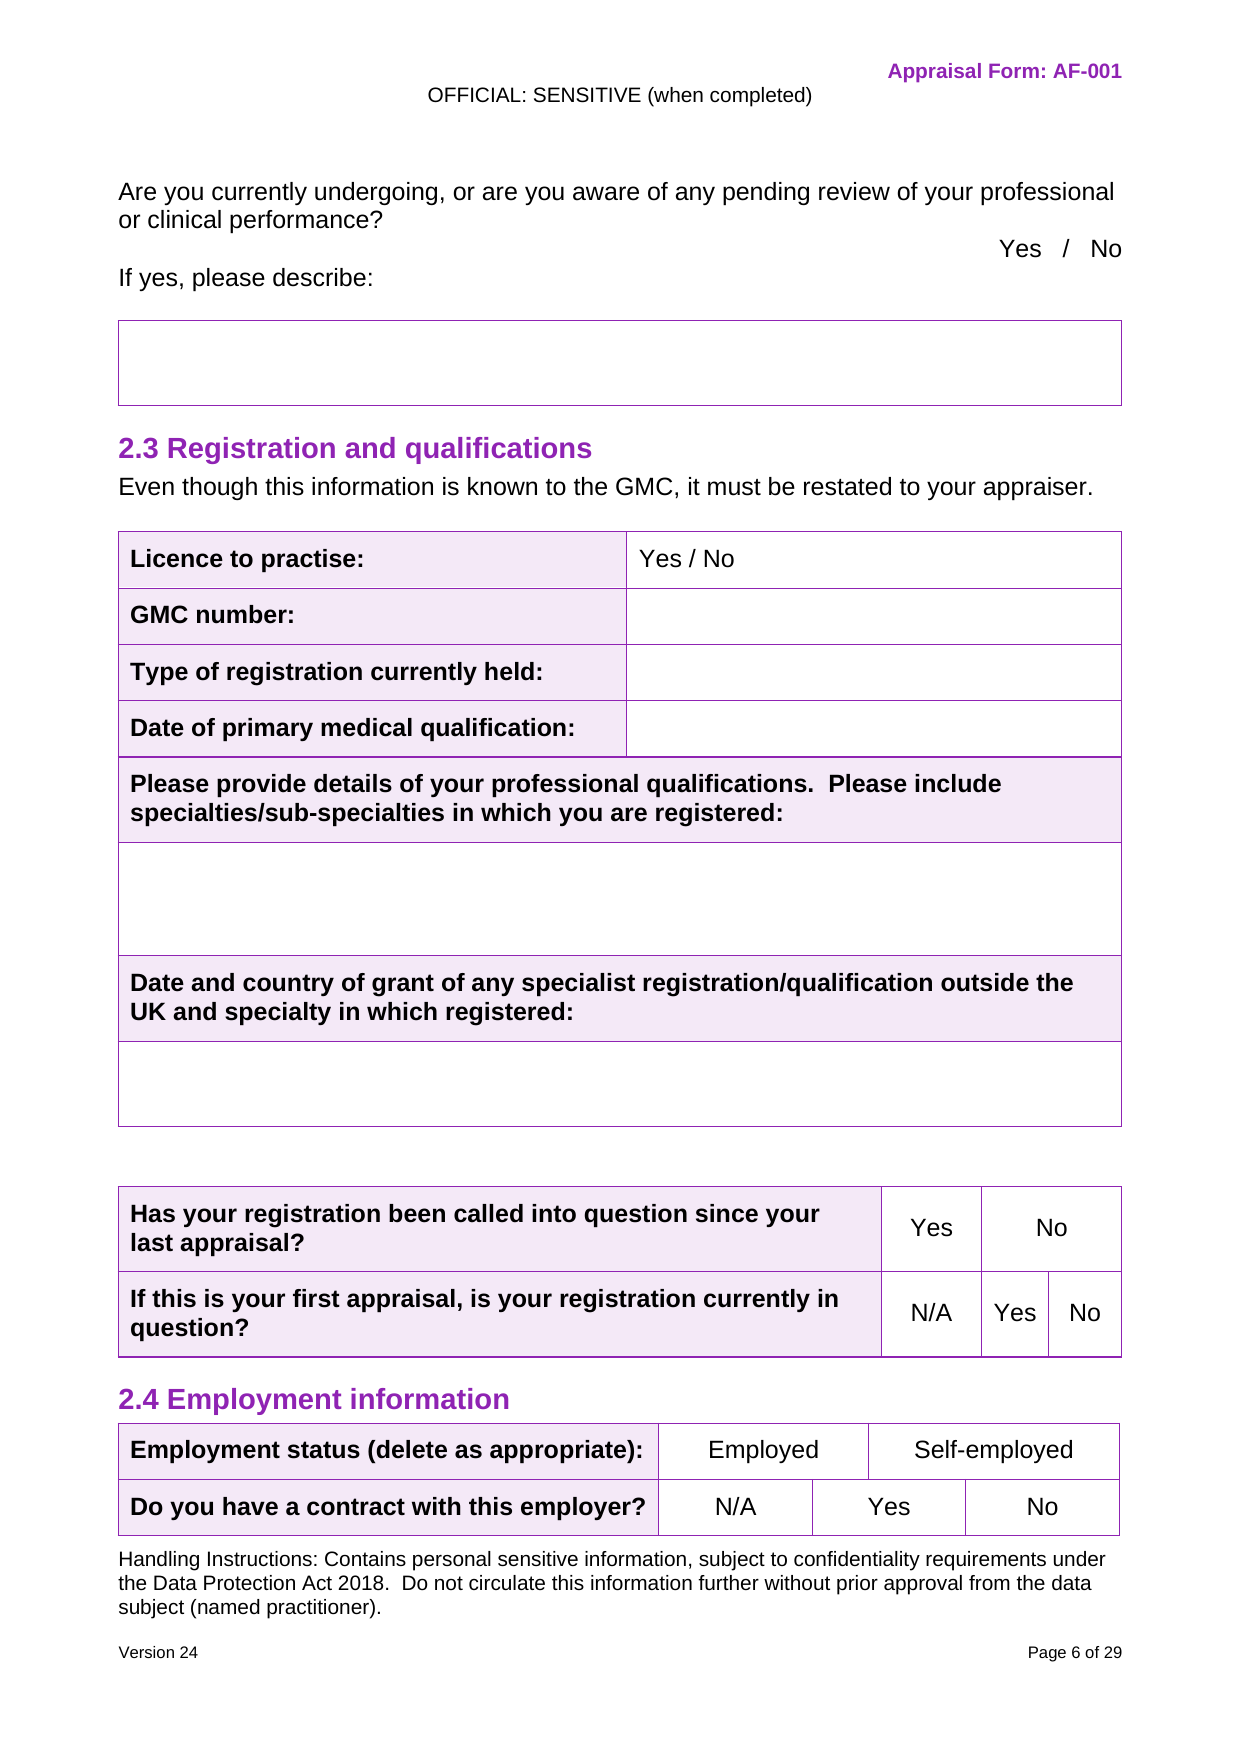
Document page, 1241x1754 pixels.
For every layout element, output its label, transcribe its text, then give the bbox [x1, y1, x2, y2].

table_cell No [1049, 1272, 1121, 1356]
table_cell Date and country of grant of any specialist registration/qualification outside the UK and specialty in which registered: [119, 956, 1121, 1041]
text Are you currently undergoing, or are you aware of any pending review of your professional or clinical performance? [118, 176, 1122, 234]
table_header Employed [659, 1424, 868, 1479]
table_header Has your registration been called into question since your last appraisal? [119, 1187, 881, 1271]
table_cell Yes [813, 1480, 965, 1535]
text Yes / No [118, 234, 1122, 263]
table_header Licence to practise: [119, 532, 626, 587]
table_cell [627, 645, 1121, 700]
table_cell N/A [882, 1272, 981, 1356]
table_cell No [966, 1480, 1119, 1535]
table_cell Type of registration currently held: [119, 645, 626, 700]
text Even though this information is known to the GMC, it must be restated to your appraiser. [118, 472, 1122, 500]
table_cell Date of primary medical qualification: [119, 701, 626, 756]
table_header Employment status (delete as appropriate): [119, 1424, 658, 1479]
text If yes, please describe: [118, 263, 1122, 291]
table_header Self-employed [869, 1424, 1119, 1479]
table_header Yes [882, 1187, 981, 1271]
table_cell [119, 1042, 1121, 1126]
table_cell GMC number: [119, 589, 626, 644]
table_cell [119, 843, 1121, 955]
table_cell If this is your first appraisal, is your registration currently in question? [119, 1272, 881, 1356]
table_header Yes / No [627, 532, 1121, 587]
table_header No [982, 1187, 1121, 1271]
subtitle 2.4 Employment information [118, 1382, 1122, 1416]
table_header [119, 321, 1121, 405]
table_cell Please provide details of your professional qualifications. Please include specialties/sub-specialties in which you are registered: [119, 758, 1121, 842]
subtitle 2.3 Registration and qualifications [118, 431, 1122, 465]
table_cell [627, 701, 1121, 756]
table_cell Do you have a contract with this employer? [119, 1480, 658, 1535]
table_cell Yes [982, 1272, 1048, 1356]
table_cell [627, 589, 1121, 644]
table_cell N/A [659, 1480, 812, 1535]
